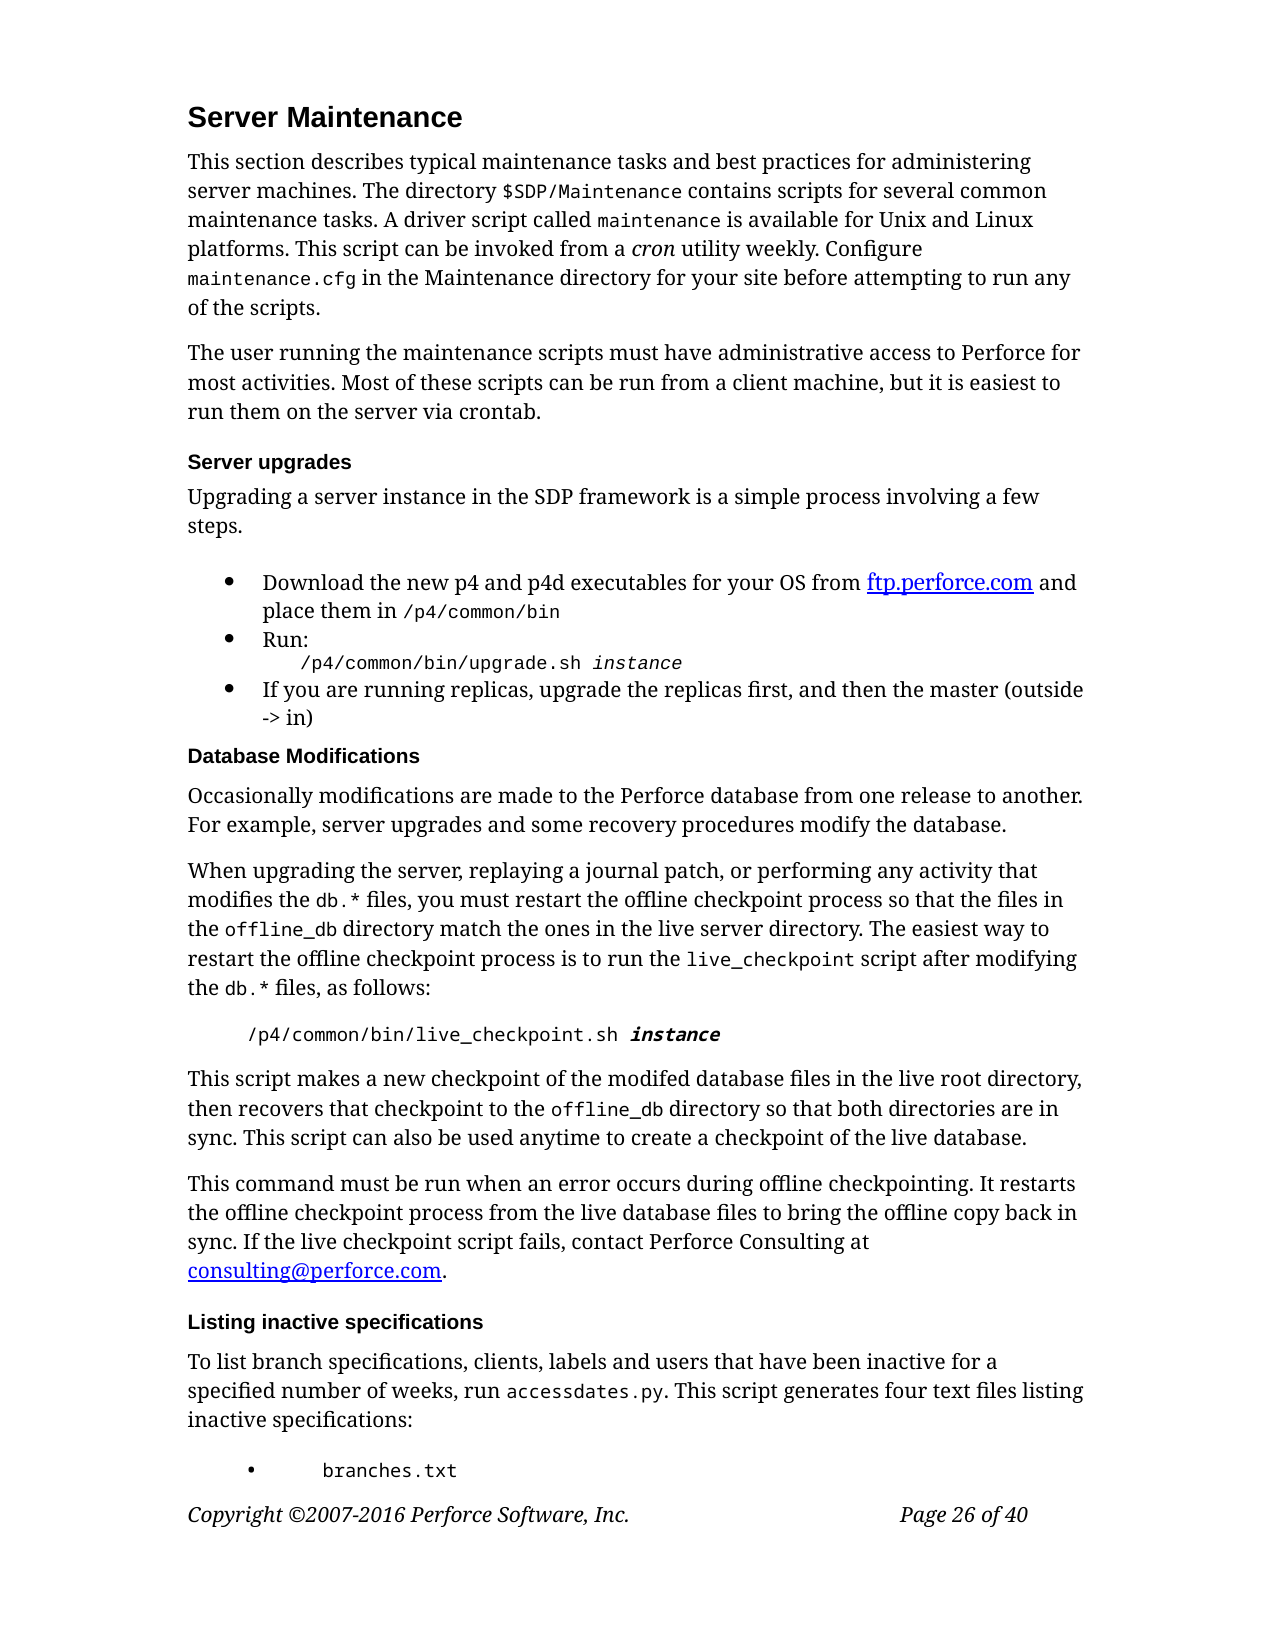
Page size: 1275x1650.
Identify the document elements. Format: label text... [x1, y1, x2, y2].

list Download the new p4 and p4d executables for your OS from ftp.perforce.com and place them in /p4/common/bin [225, 568, 1087, 625]
text To list branch specifications, clients, labels and users that have been inactive for a specified number of weeks, run accessdates.py. This script generates four text files listing inactive specifications: [187, 1346, 1087, 1434]
subtitle Server upgrades [187, 450, 1043, 474]
text The user running the maintenance scripts must have administrative access to Perforce for most activities. Most of these scripts can be run from a client machine, but it is easiest to run them on the server via crontab. [187, 338, 1087, 425]
text /p4/common/bin/upgrade.sh instance [300, 653, 1087, 675]
text When upgrading the server, replaying a journal patch, or performing any activity that modifies the db.* files, you must restart the offline checkpoint process so that the files in the offline_db directory match the ones in the live server directory. The easiest way to restart the offline checkpoint process is to run the live_checkpoint script after modifying the db.* files, as follows: [187, 856, 1087, 1001]
text This script makes a new checkpoint of the modifed database files in the live root directory, then recovers that checkpoint to the offline_db directory so that both directories are in sync. This script can also be used anytime to create a checkpoint of the live database. [187, 1064, 1087, 1151]
text Occasionally modifications are made to the Perforce database from one release to another. For example, server upgrades and some recovery procedures modify the database. [187, 781, 1087, 839]
list Run: [225, 625, 1087, 653]
subtitle Database Modifications [187, 744, 1043, 768]
text This section describes typical maintenance tasks and best practices for administering server machines. The directory $SDP/Maintenance contains scripts for several common maintenance tasks. A driver script called maintenance is available for Unix and Linux platforms. This script can be invoked from a cron utility weekly. Configure maintenance.cfg in the Maintenance directory for your site before attempting to run any of the scripts. [187, 146, 1087, 321]
list branches.txt [247, 1454, 1087, 1484]
text /p4/common/bin/live_checkpoint.sh instance [247, 1018, 1087, 1047]
list If you are running replicas, upgrade the replicas first, and then the master (outside -> in) [225, 675, 1087, 732]
text This command must be run when an error occurs during offline checkpointing. It restarts the offline checkpoint process from the live database files to bring the offline copy back in sync. If the live checkpoint script fails, contact Perforce Consulting at consulting@perforce.com. [187, 1168, 1087, 1285]
text Upgrading a server instance in the SDP framework is a simple process involving a few steps. [187, 482, 1087, 539]
subtitle Server Maintenance [187, 100, 1042, 133]
subtitle Listing inactive specifications [187, 1310, 1043, 1334]
